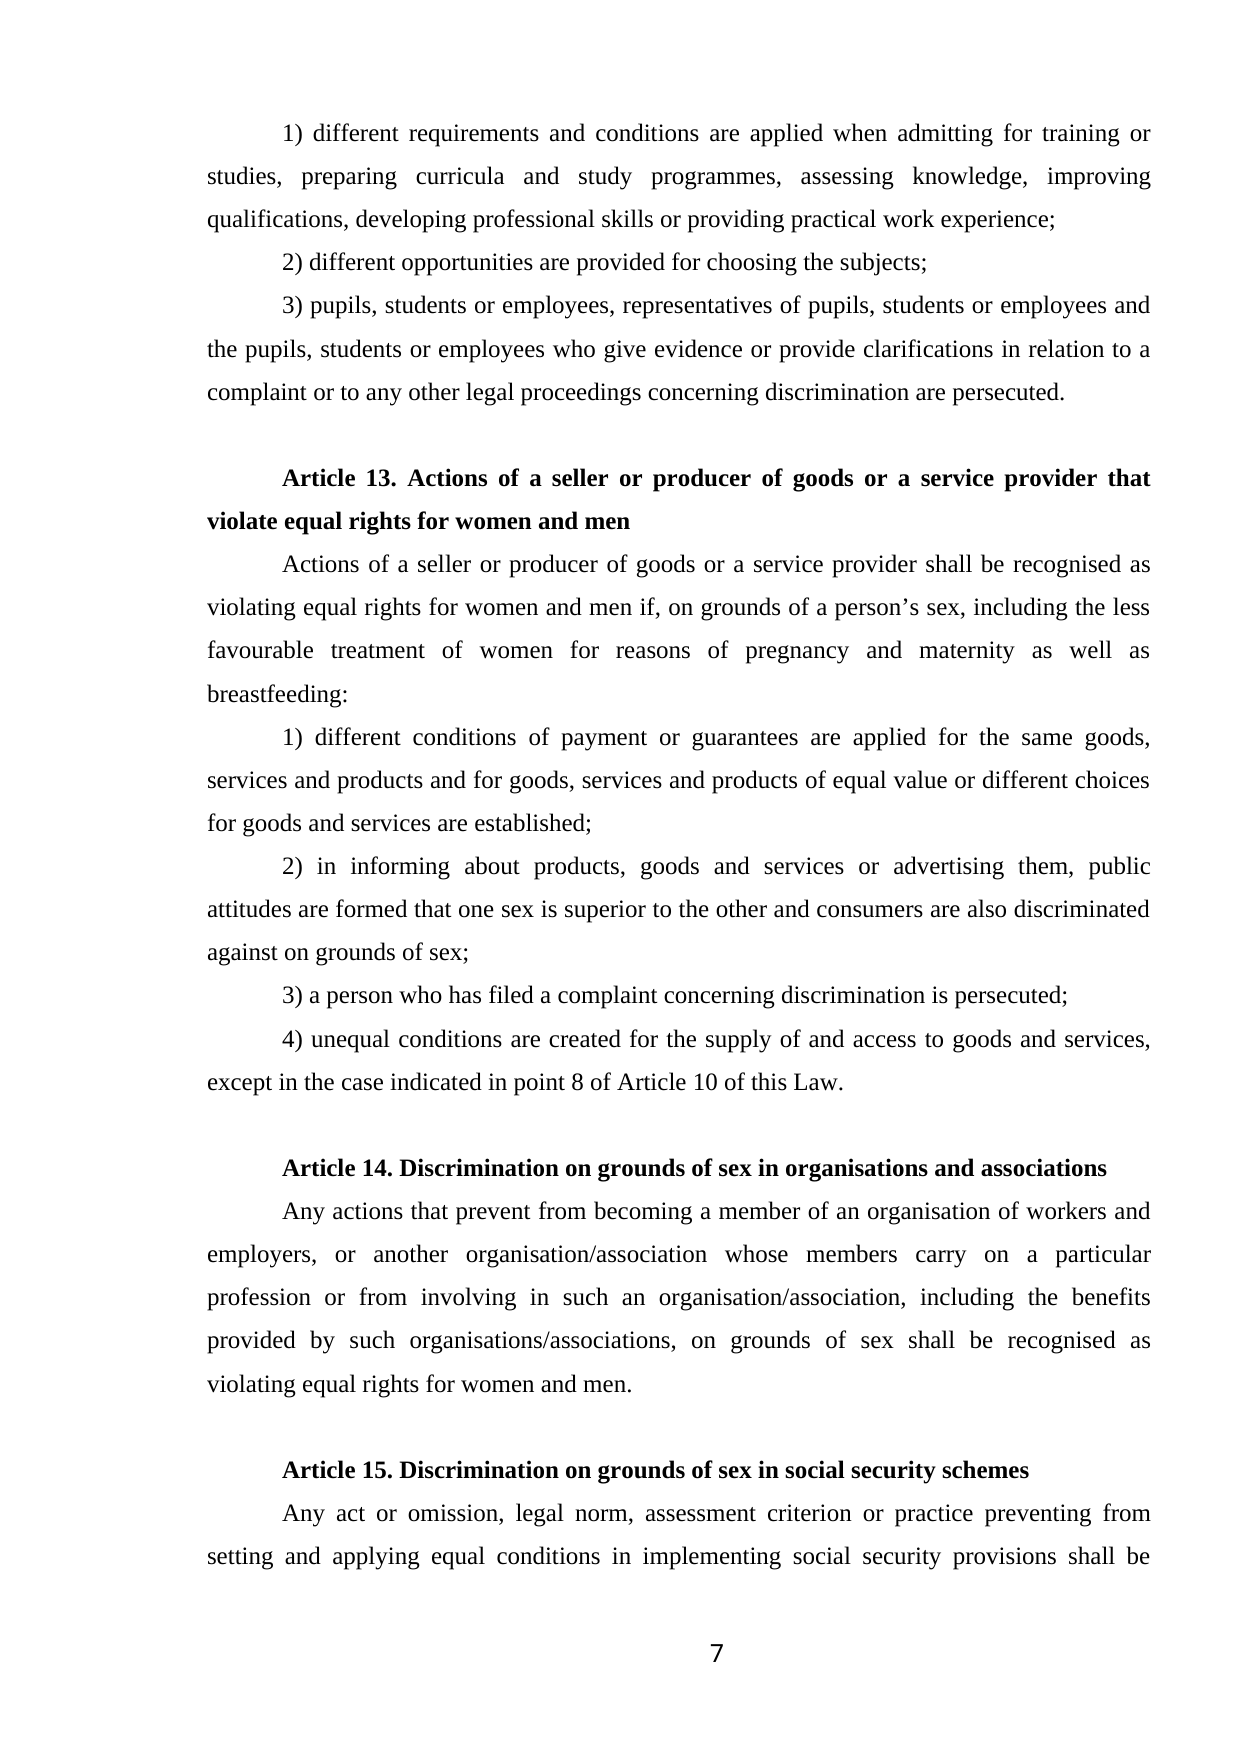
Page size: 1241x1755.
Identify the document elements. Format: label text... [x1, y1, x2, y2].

text 3) a person who has filed a complaint concerning discrimination is persecuted; [207, 981, 1152, 1009]
text Article 15. Discrimination on grounds of sex in social security schemes [207, 1455, 1152, 1484]
text Any act or omission, legal norm, assessment criterion or practice preventing from setting and applying equal conditions in implementing social security provisions shall be [207, 1498, 1152, 1570]
text 2) in informing about products, goods and services or advertising them, public attitudes are formed that one sex is superior to the other and consumers are also discriminated against on grounds of sex; [207, 851, 1152, 966]
text Article 14. Discrimination on grounds of sex in organisations and associations [207, 1153, 1152, 1182]
text Actions of a seller or producer of goods or a service provider shall be recognised as violating equal rights for women and men if, on grounds of a person’s sex, including the less favourable treatment of women for reasons of pregnancy and maternity as well as breastfeeding: [207, 549, 1152, 707]
text Article 13. Actions of a seller or producer of goods or a service provider that violate equal rights for women and men [207, 463, 1152, 535]
text 3) pupils, students or employees, representatives of pupils, students or employees and the pupils, students or employees who give evidence or provide clarifications in relation to a complaint or to any other legal proceedings concerning discrimination are persecuted. [207, 291, 1152, 406]
text 2) different opportunities are provided for choosing the subjects; [207, 247, 1152, 276]
text 1) different conditions of payment or guarantees are applied for the same goods, services and products and for goods, services and products of equal value or different choices for goods and services are established; [207, 722, 1152, 837]
text Any actions that prevent from becoming a member of an organisation of workers and employers, or another organisation/association whose members carry on a particular profession or from involving in such an organisation/association, including the benefits provided by such organisations/associations, on grounds of sex shall be recognised as violating equal rights for women and men. [207, 1196, 1152, 1397]
text 4) unequal conditions are created for the supply of and access to goods and services, except in the case indicated in point 8 of Article 10 of this Law. [207, 1024, 1152, 1096]
text 1) different requirements and conditions are applied when admitting for training or studies, preparing curricula and study programmes, assessing knowledge, improving qualifications, developing professional skills or providing practical work experience; [207, 118, 1152, 233]
